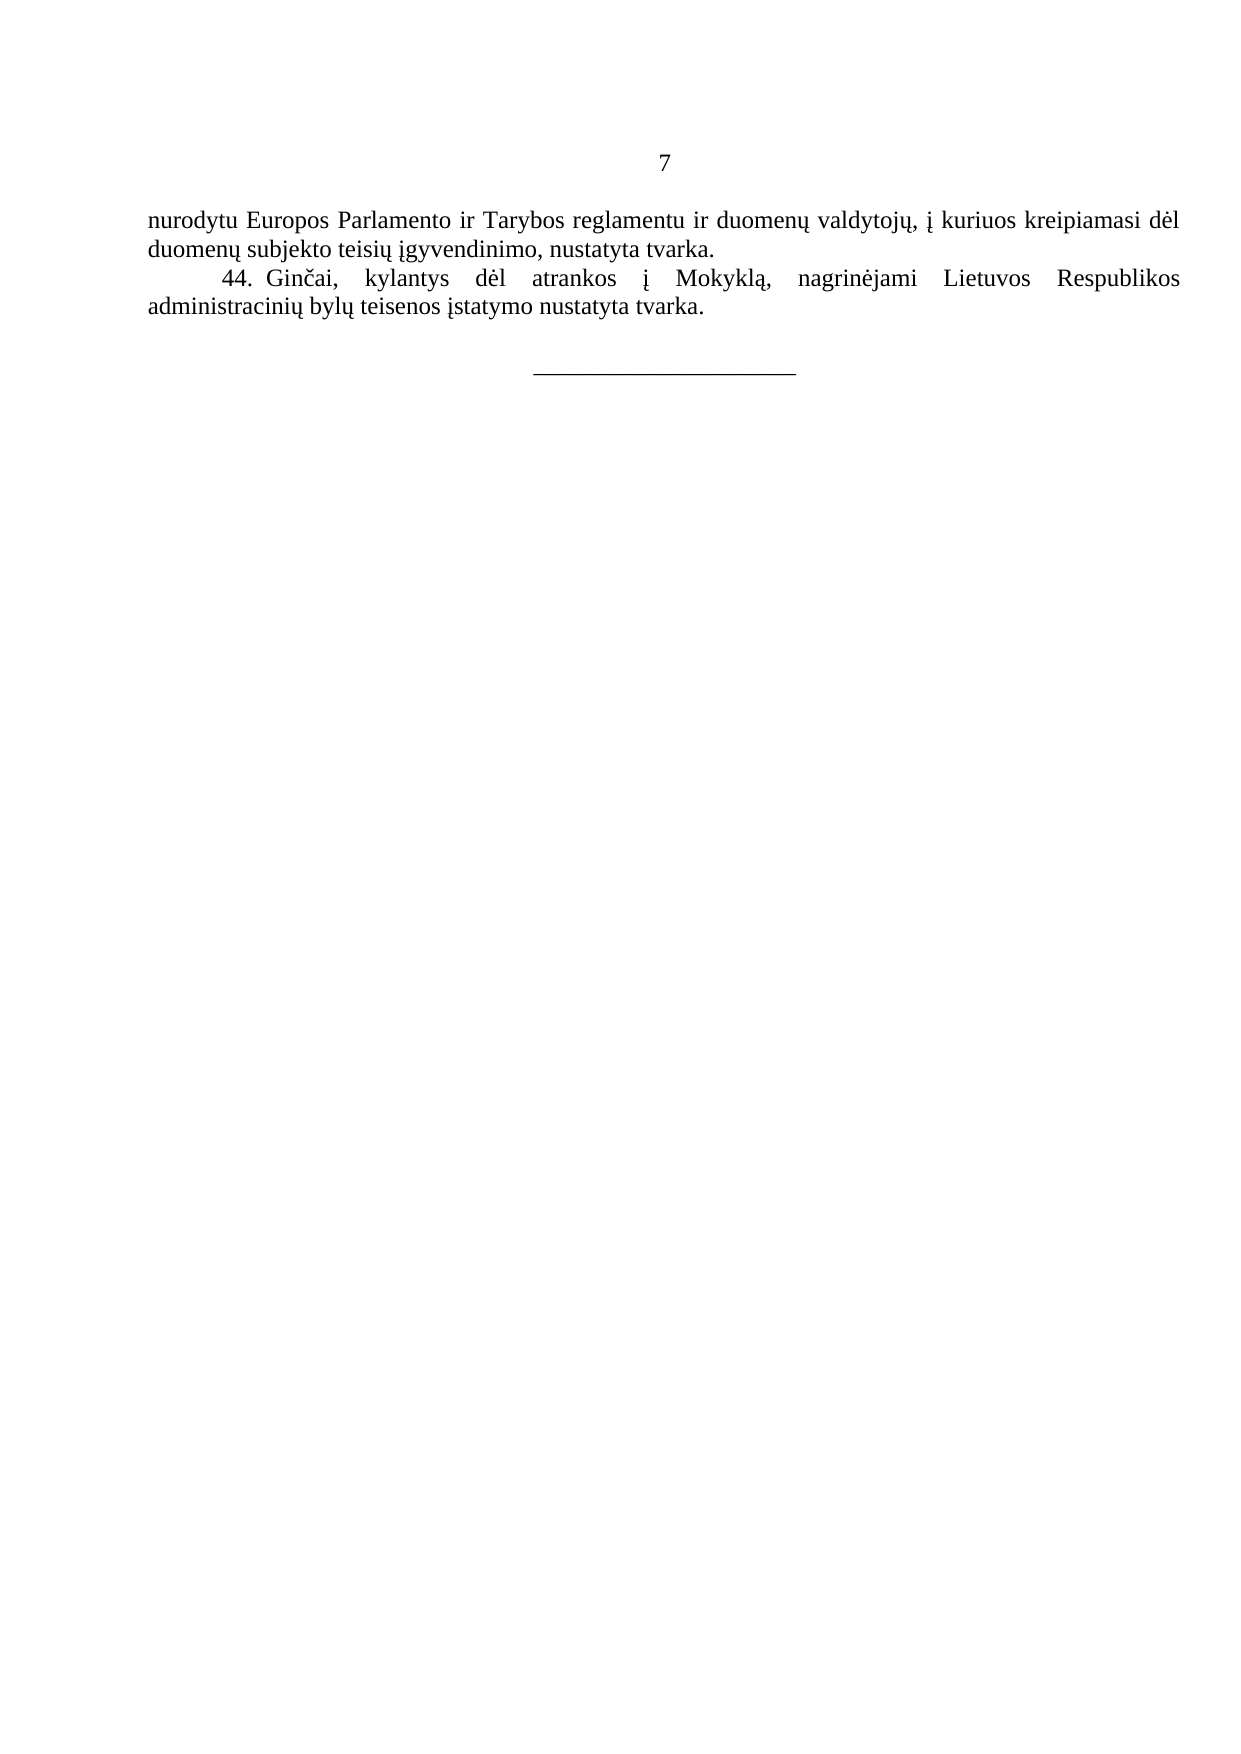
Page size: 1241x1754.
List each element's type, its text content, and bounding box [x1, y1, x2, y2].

text _____________________ [148, 349, 1181, 378]
text 44. Ginčai, kylantys dėl atrankos į Mokyklą, nagrinėjami Lietuvos Respublikos administracinių bylų teisenos įstatymo nustatyta tvarka. [148, 263, 1181, 320]
text nurodytu Europos Parlamento ir Tarybos reglamentu ir duomenų valdytojų, į kuriuos kreipiamasi dėl duomenų subjekto teisių įgyvendinimo, nustatyta tvarka. [148, 205, 1181, 263]
